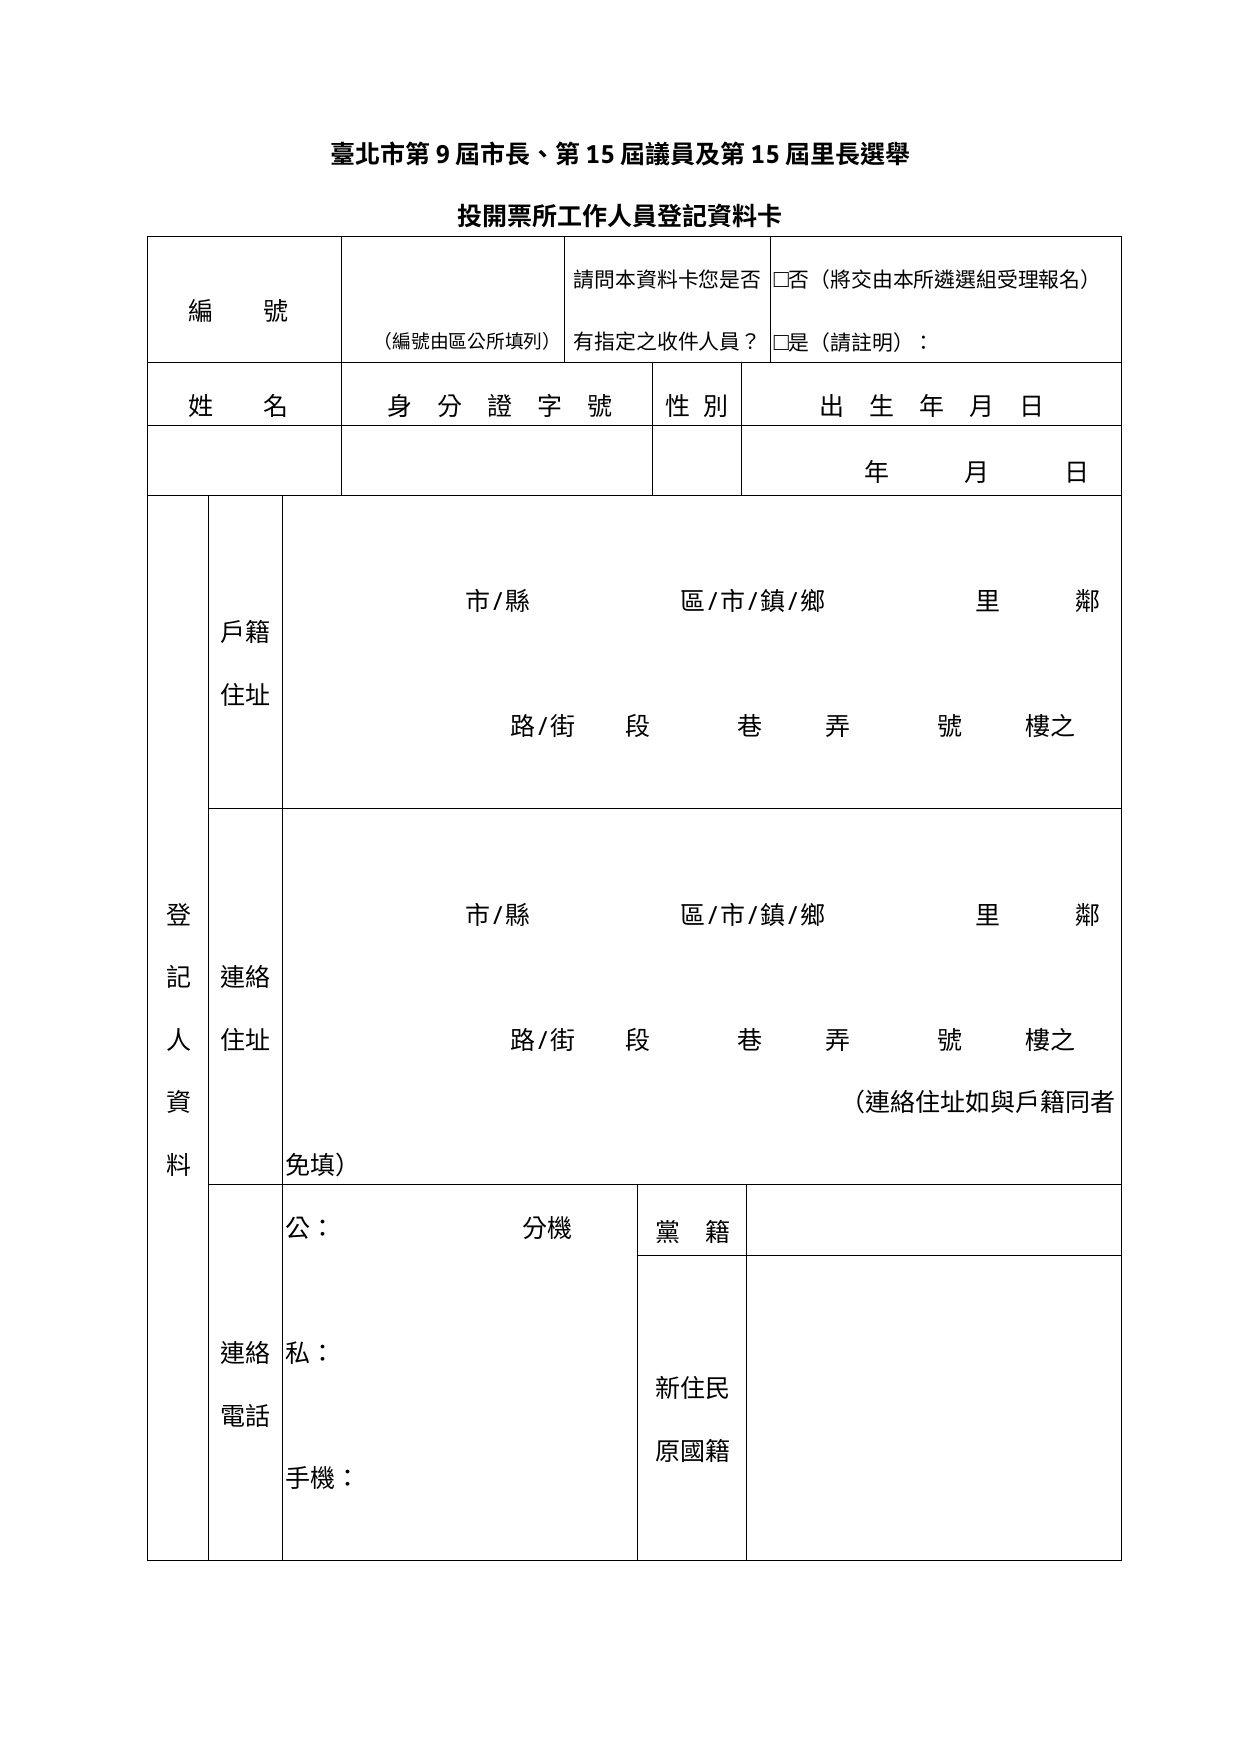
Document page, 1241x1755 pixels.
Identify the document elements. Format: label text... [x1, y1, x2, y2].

table_cell [653, 426, 741, 494]
table_cell 戶籍 住址 [209, 496, 282, 808]
table_header （編號由區公所填列） [342, 237, 564, 362]
table_cell 連絡 住址 [209, 809, 282, 1184]
table_cell [747, 1256, 1121, 1560]
table_cell 市/縣 區/市/鎮/鄉 里 鄰 路/街 段 巷 弄 號 樓之 （連絡住址如與戶籍同者免填） [283, 809, 1121, 1184]
table_cell 性 別 [653, 363, 741, 425]
table_cell 年 月 日 [742, 426, 1121, 494]
table_cell [148, 426, 341, 494]
table_cell 市/縣 區/市/鎮/鄉 里 鄰 路/街 段 巷 弄 號 樓之 [283, 496, 1121, 808]
table_header 請問本資料卡您是否有指定之收件人員？ [565, 237, 770, 362]
table_cell 登 記 人 資 料 [148, 496, 208, 1560]
table_header □否（將交由本所遴選組受理報名） □是（請註明）： [771, 237, 1121, 362]
table_cell 出 生 年 月 日 [742, 363, 1121, 425]
table_cell 新住民 原國籍 [638, 1256, 746, 1560]
table_header 編 號 [148, 237, 341, 362]
table_cell [747, 1185, 1121, 1254]
table_cell 身 分 證 字 號 [342, 363, 652, 425]
table_cell 連絡 電話 [209, 1185, 282, 1560]
table_cell [342, 426, 652, 494]
table_cell 黨 籍 [638, 1185, 746, 1254]
text 臺北市第9屆市長、第15屆議員及第15屆里長選舉 [148, 111, 1093, 173]
table_cell 姓 名 [148, 363, 341, 425]
text 投開票所工作人員登記資料卡 [148, 173, 1093, 236]
table_cell 公： 分機 私： 手機： [283, 1185, 637, 1560]
